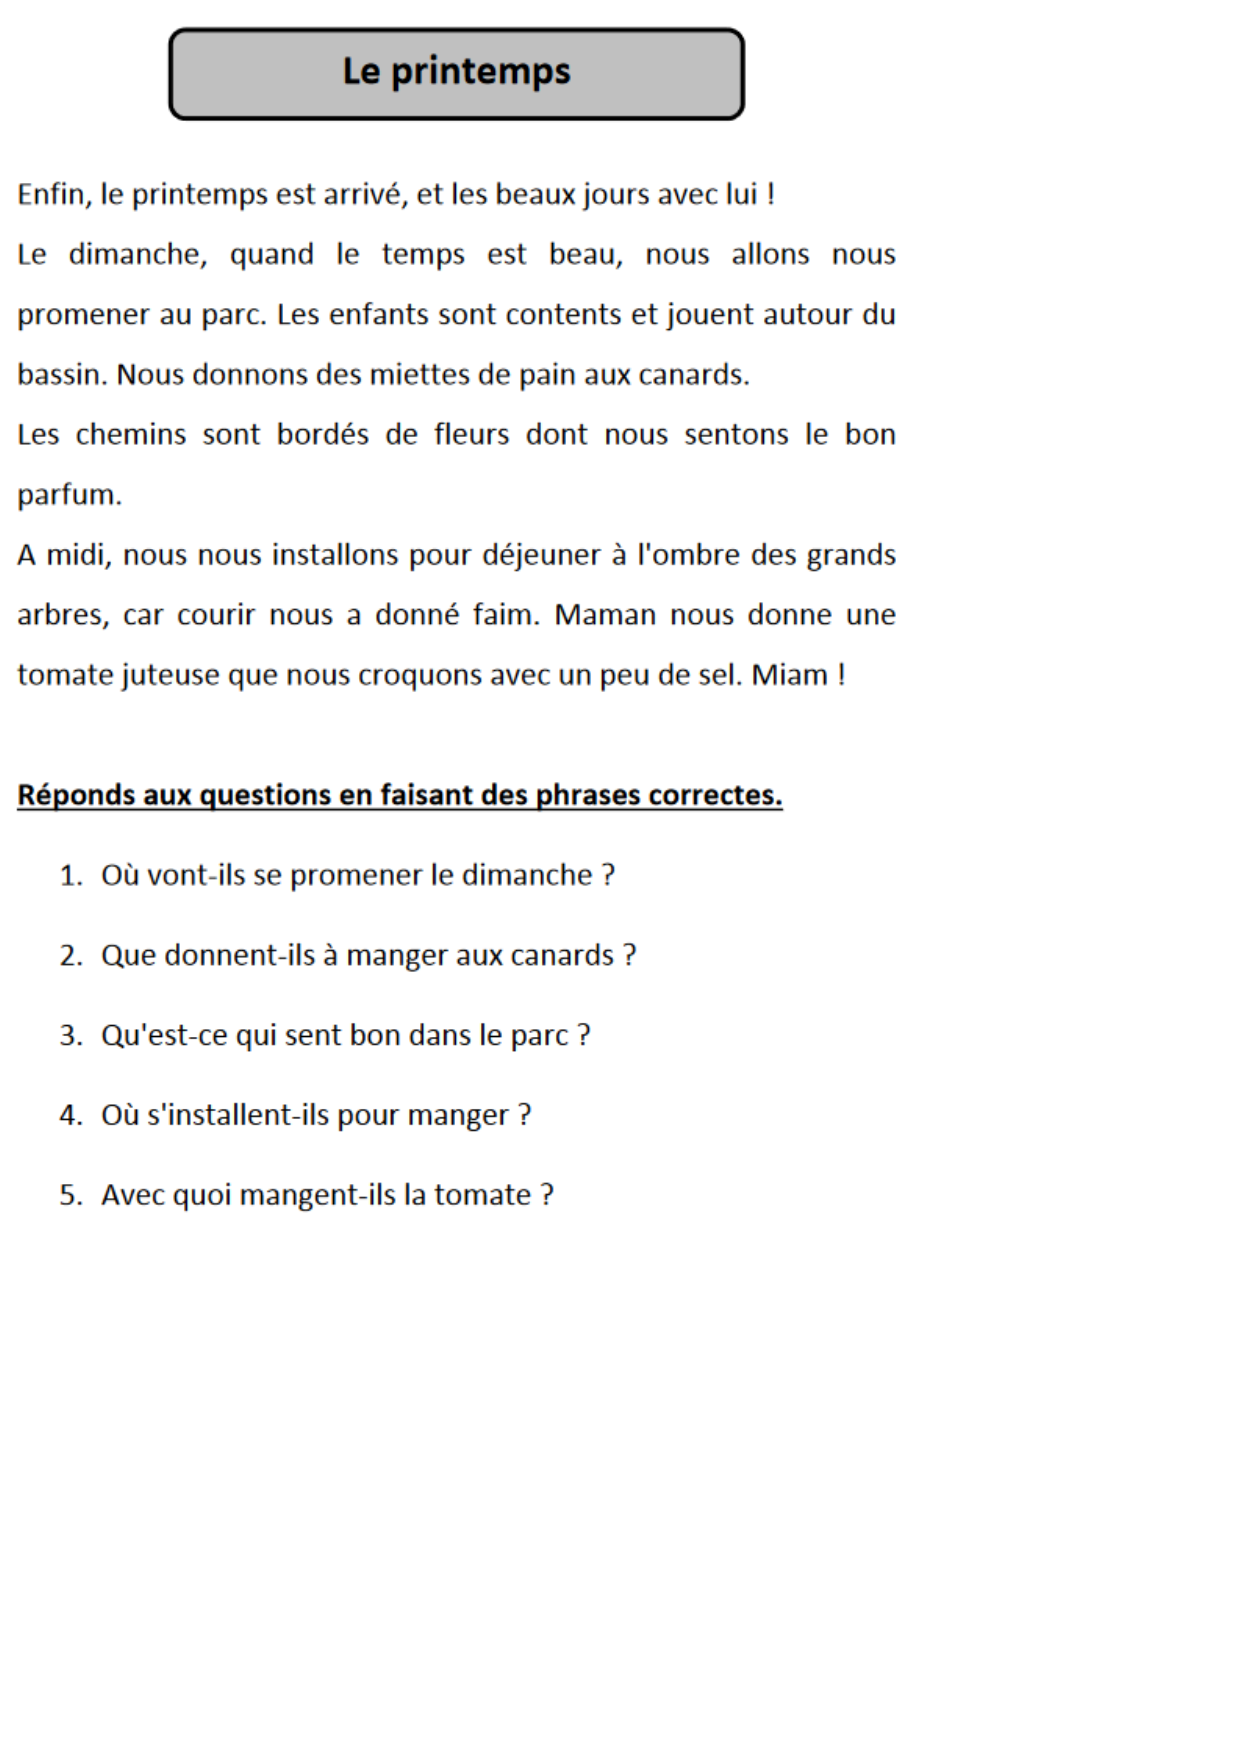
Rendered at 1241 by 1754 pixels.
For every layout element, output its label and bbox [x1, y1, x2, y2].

picture [0, 0, 935, 1280]
